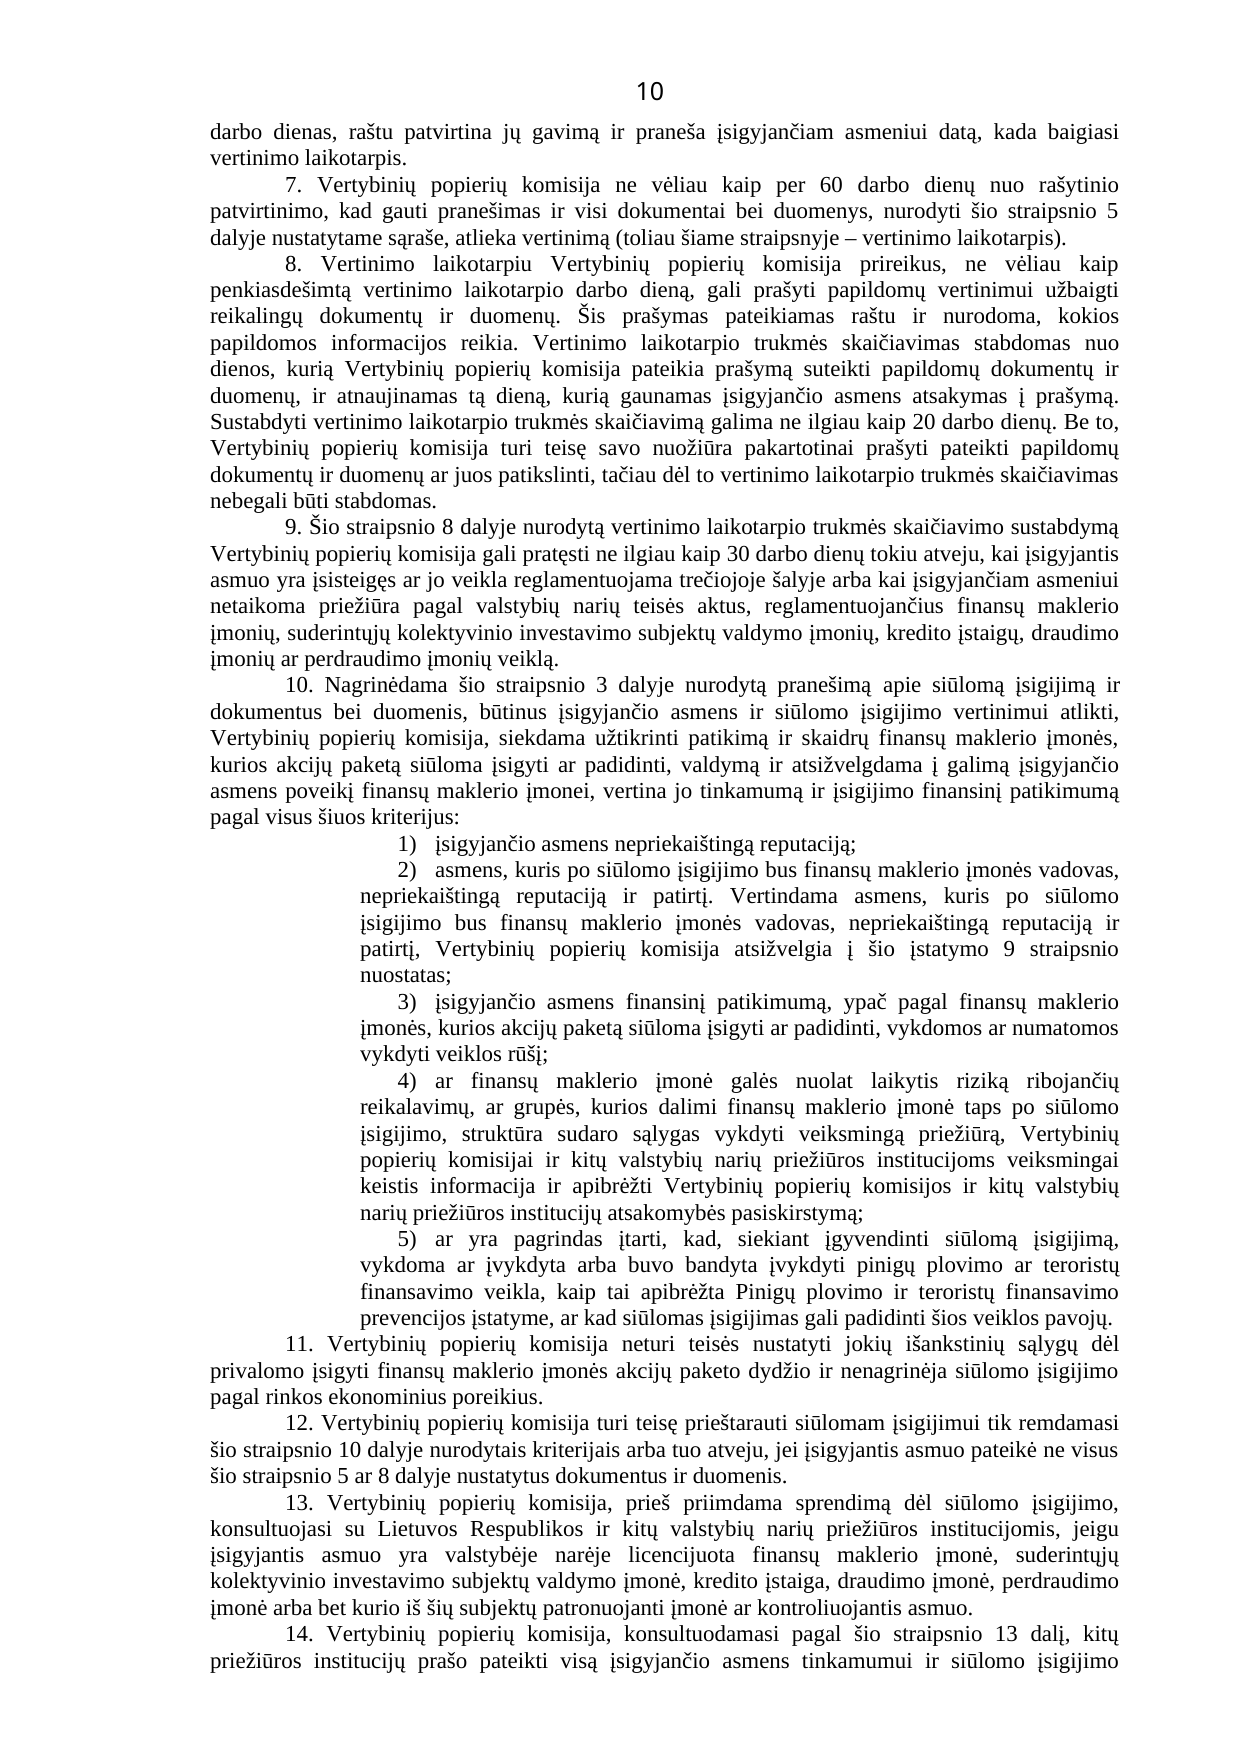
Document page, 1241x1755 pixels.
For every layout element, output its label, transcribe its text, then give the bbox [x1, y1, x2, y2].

text 13. Vertybinių popierių komisija, prieš priimdama sprendimą dėl siūlomo įsigijimo, konsultuojasi su Lietuvos Respublikos ir kitų valstybių narių priežiūros institucijomis, jeigu įsigyjantis asmuo yra valstybėje narėje licencijuota finansų maklerio įmonė, suderintųjų kolektyvinio investavimo subjektų valdymo įmonė, kredito įstaiga, draudimo įmonė, perdraudimo įmonė arba bet kurio iš šių subjektų patronuojanti įmonė ar kontroliuojantis asmuo. [210, 1488, 1120, 1620]
text 12. Vertybinių popierių komisija turi teisę prieštarauti siūlomam įsigijimui tik remdamasi šio straipsnio 10 dalyje nurodytais kriterijais arba tuo atveju, jei įsigyjantis asmuo pateikė ne visus šio straipsnio 5 ar 8 dalyje nustatytus dokumentus ir duomenis. [210, 1409, 1120, 1488]
text 7. Vertybinių popierių komisija ne vėliau kaip per 60 darbo dienų nuo rašytinio patvirtinimo, kad gauti pranešimas ir visi dokumentai bei duomenys, nurodyti šio straipsnio 5 dalyje nustatytame sąraše, atlieka vertinimą (toliau šiame straipsnyje – vertinimo laikotarpis). [210, 171, 1120, 250]
list asmens, kuris po siūlomo įsigijimo bus finansų maklerio įmonės vadovas, nepriekaištingą reputaciją ir patirtį. Vertindama asmens, kuris po siūlomo įsigijimo bus finansų maklerio įmonės vadovas, nepriekaištingą reputaciją ir patirtį, Vertybinių popierių komisija atsižvelgia į šio įstatymo 9 straipsnio nuostatas; [322, 856, 1120, 988]
list ar finansų maklerio įmonė galės nuolat laikytis riziką ribojančių reikalavimų, ar grupės, kurios dalimi finansų maklerio įmonė taps po siūlomo įsigijimo, struktūra sudaro sąlygas vykdyti veiksmingą priežiūrą, Vertybinių popierių komisijai ir kitų valstybių narių priežiūros institucijoms veiksmingai keistis informacija ir apibrėžti Vertybinių popierių komisijos ir kitų valstybių narių priežiūros institucijų atsakomybės pasiskirstymą; [322, 1067, 1120, 1225]
text 11. Vertybinių popierių komisija neturi teisės nustatyti jokių išankstinių sąlygų dėl privalomo įsigyti finansų maklerio įmonės akcijų paketo dydžio ir nenagrinėja siūlomo įsigijimo pagal rinkos ekonominius poreikius. [210, 1330, 1120, 1409]
text darbo dienas, raštu patvirtina jų gavimą ir praneša įsigyjančiam asmeniui datą, kada baigiasi vertinimo laikotarpis. [210, 118, 1120, 171]
list ar yra pagrindas įtarti, kad, siekiant įgyvendinti siūlomą įsigijimą, vykdoma ar įvykdyta arba buvo bandyta įvykdyti pinigų plovimo ar teroristų finansavimo veikla, kaip tai apibrėžta Pinigų plovimo ir teroristų finansavimo prevencijos įstatyme, ar kad siūlomas įsigijimas gali padidinti šios veiklos pavojų. [322, 1225, 1120, 1330]
list įsigyjančio asmens nepriekaištingą reputaciją; [322, 830, 1120, 856]
text 8. Vertinimo laikotarpiu Vertybinių popierių komisija prireikus, ne vėliau kaip penkiasdešimtą vertinimo laikotarpio darbo dieną, gali prašyti papildomų vertinimui užbaigti reikalingų dokumentų ir duomenų. Šis prašymas pateikiamas raštu ir nurodoma, kokios papildomos informacijos reikia. Vertinimo laikotarpio trukmės skaičiavimas stabdomas nuo dienos, kurią Vertybinių popierių komisija pateikia prašymą suteikti papildomų dokumentų ir duomenų, ir atnaujinamas tą dieną, kurią gaunamas įsigyjančio asmens atsakymas į prašymą. Sustabdyti vertinimo laikotarpio trukmės skaičiavimą galima ne ilgiau kaip 20 darbo dienų. Be to, Vertybinių popierių komisija turi teisę savo nuožiūra pakartotinai prašyti pateikti papildomų dokumentų ir duomenų ar juos patikslinti, tačiau dėl to vertinimo laikotarpio trukmės skaičiavimas nebegali būti stabdomas. [210, 250, 1120, 513]
text 14. Vertybinių popierių komisija, konsultuodamasi pagal šio straipsnio 13 dalį, kitų priežiūros institucijų prašo pateikti visą įsigyjančio asmens tinkamumui ir siūlomo įsigijimo [210, 1620, 1120, 1673]
text 10. Nagrinėdama šio straipsnio 3 dalyje nurodytą pranešimą apie siūlomą įsigijimą ir dokumentus bei duomenis, būtinus įsigyjančio asmens ir siūlomo įsigijimo vertinimui atlikti, Vertybinių popierių komisija, siekdama užtikrinti patikimą ir skaidrų finansų maklerio įmonės, kurios akcijų paketą siūloma įsigyti ar padidinti, valdymą ir atsižvelgdama į galimą įsigyjančio asmens poveikį finansų maklerio įmonei, vertina jo tinkamumą ir įsigijimo finansinį patikimumą pagal visus šiuos kriterijus: [210, 672, 1120, 830]
list įsigyjančio asmens finansinį patikimumą, ypač pagal finansų maklerio įmonės, kurios akcijų paketą siūloma įsigyti ar padidinti, vykdomos ar numatomos vykdyti veiklos rūšį; [322, 988, 1120, 1067]
text 9. Šio straipsnio 8 dalyje nurodytą vertinimo laikotarpio trukmės skaičiavimo sustabdymą Vertybinių popierių komisija gali pratęsti ne ilgiau kaip 30 darbo dienų tokiu atveju, kai įsigyjantis asmuo yra įsisteigęs ar jo veikla reglamentuojama trečiojoje šalyje arba kai įsigyjančiam asmeniui netaikoma priežiūra pagal valstybių narių teisės aktus, reglamentuojančius finansų maklerio įmonių, suderintųjų kolektyvinio investavimo subjektų valdymo įmonių, kredito įstaigų, draudimo įmonių ar perdraudimo įmonių veiklą. [210, 513, 1120, 672]
